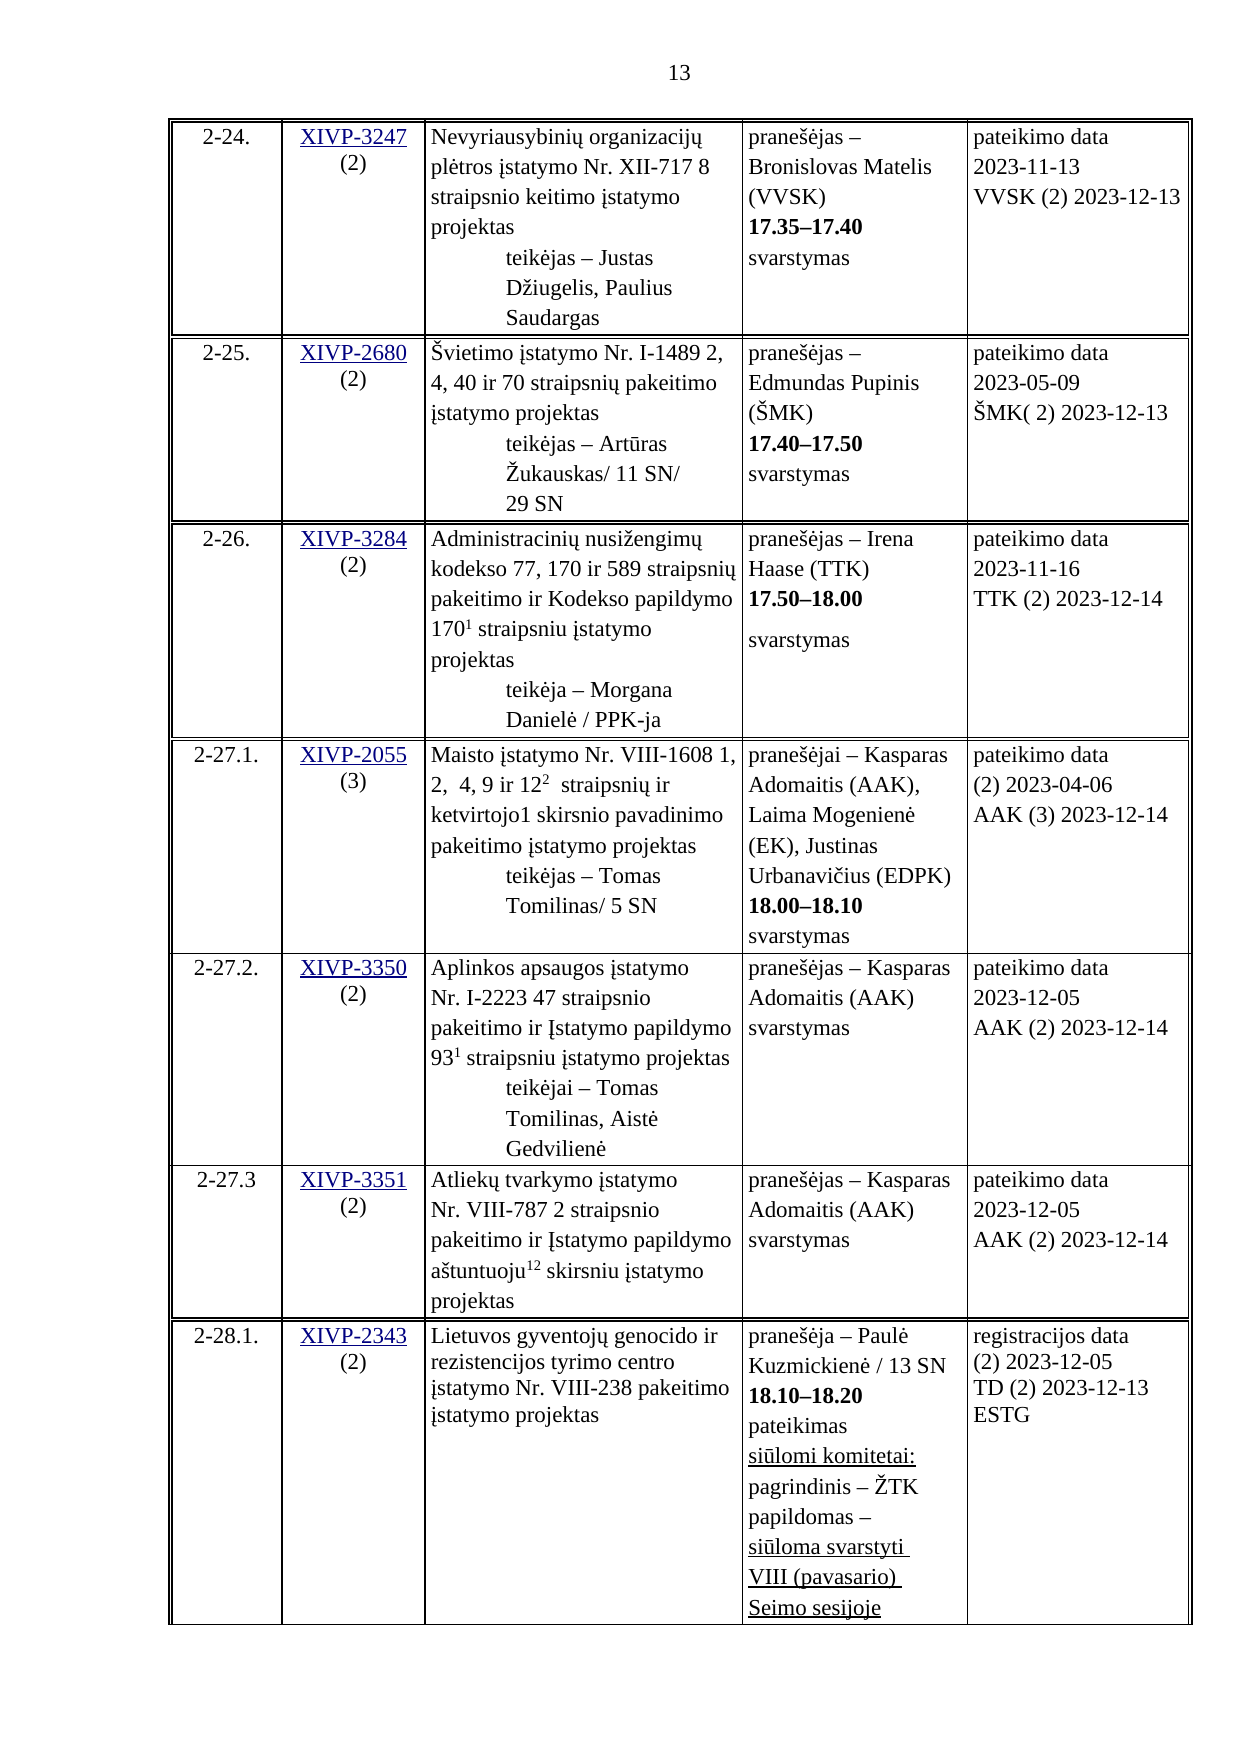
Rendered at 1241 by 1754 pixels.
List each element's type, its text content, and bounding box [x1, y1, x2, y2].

table_cell registracijos data (2) 2023-12-05 TD (2) 2023-12-13 ESTG [968, 1322, 1188, 1624]
table_cell 2-24. [173, 123, 281, 334]
table_cell Administracinių nusižengimų kodekso 77, 170 ir 589 straipsnių pakeitimo ir Kodekso papildymo 1701 straipsniu įstatymo projektas teikėja – Morgana Danielė / PPK-ja [426, 525, 742, 736]
table_cell 2-25. [173, 339, 281, 520]
table_cell pateikimo data (2) 2023-04-06 AAK (3) 2023-12-14 [968, 741, 1188, 952]
table_cell Nevyriausybinių organizacijų plėtros įstatymo Nr. XII-717 8 straipsnio keitimo įstatymo projektas teikėjas – Justas Džiugelis, Paulius Saudargas [426, 123, 742, 334]
table_cell pateikimo data 2023-12-05 AAK (2) 2023-12-14 [968, 954, 1188, 1165]
table_cell XIVP-3351 (2) [283, 1166, 424, 1317]
table_cell 2-27.1. [173, 741, 281, 952]
table_cell pranešėjas – Kasparas Adomaitis (AAK) svarstymas [743, 954, 967, 1165]
table_cell 2-27.3 [173, 1166, 281, 1317]
table_cell pranešėja – Paulė Kuzmickienė / 13 SN 18.10–18.20 pateikimas siūlomi komitetai: pagrindinis – ŽTK papildomas – siūloma svarstyti VIII (pavasario) Seimo sesijoje [743, 1322, 967, 1624]
table_cell XIVP-3350 (2) [283, 954, 424, 1165]
table_cell pranešėjas – Irena Haase (TTK) 17.50–18.00 svarstymas [743, 525, 967, 736]
table_cell pateikimo data 2023-05-09 ŠMK( 2) 2023-12-13 [968, 339, 1188, 520]
table_cell 2-26. [173, 525, 281, 736]
table_cell pranešėjas – Kasparas Adomaitis (AAK) svarstymas [743, 1166, 967, 1317]
table_cell Atliekų tvarkymo įstatymo Nr. VIII-787 2 straipsnio pakeitimo ir Įstatymo papildymo aštuntuoju12 skirsniu įstatymo projektas [426, 1166, 742, 1317]
table_cell pranešėjas – Edmundas Pupinis (ŠMK) 17.40–17.50 svarstymas [743, 339, 967, 520]
table_cell 2-27.2. [173, 954, 281, 1165]
table_cell XIVP-2343 (2) [283, 1322, 424, 1624]
table_cell 2-28.1. [173, 1322, 281, 1624]
table_cell pateikimo data 2023-11-13 VVSK (2) 2023-12-13 [968, 123, 1188, 334]
table_cell XIVP-3284 (2) [283, 525, 424, 736]
table_cell XIVP-2680 (2) [283, 339, 424, 520]
table_cell Lietuvos gyventojų genocido ir rezistencijos tyrimo centro įstatymo Nr. VIII-238 pakeitimo įstatymo projektas [426, 1322, 742, 1624]
table_cell pateikimo data 2023-12-05 AAK (2) 2023-12-14 [968, 1166, 1188, 1317]
table_cell Maisto įstatymo Nr. VIII-1608 1, 2, 4, 9 ir 122 straipsnių ir ketvirtojo1 skirsnio pavadinimo pakeitimo įstatymo projektas teikėjas – Tomas Tomilinas/ 5 SN [426, 741, 742, 952]
table_cell pranešėjai – Kasparas Adomaitis (AAK), Laima Mogenienė (EK), Justinas Urbanavičius (EDPK) 18.00–18.10 svarstymas [743, 741, 967, 952]
table_cell Aplinkos apsaugos įstatymo Nr. I-2223 47 straipsnio pakeitimo ir Įstatymo papildymo 931 straipsniu įstatymo projektas teikėjai – Tomas Tomilinas, Aistė Gedvilienė [426, 954, 742, 1165]
table_cell XIVP-2055 (3) [283, 741, 424, 952]
table_cell XIVP-3247 (2) [283, 123, 424, 334]
table_cell pranešėjas – Bronislovas Matelis (VVSK) 17.35–17.40 svarstymas [743, 123, 967, 334]
table_cell pateikimo data 2023-11-16 TTK (2) 2023-12-14 [968, 525, 1188, 736]
table_cell Švietimo įstatymo Nr. I-1489 2, 4, 40 ir 70 straipsnių pakeitimo įstatymo projektas teikėjas – Artūras Žukauskas/ 11 SN/ 29 SN [426, 339, 742, 520]
